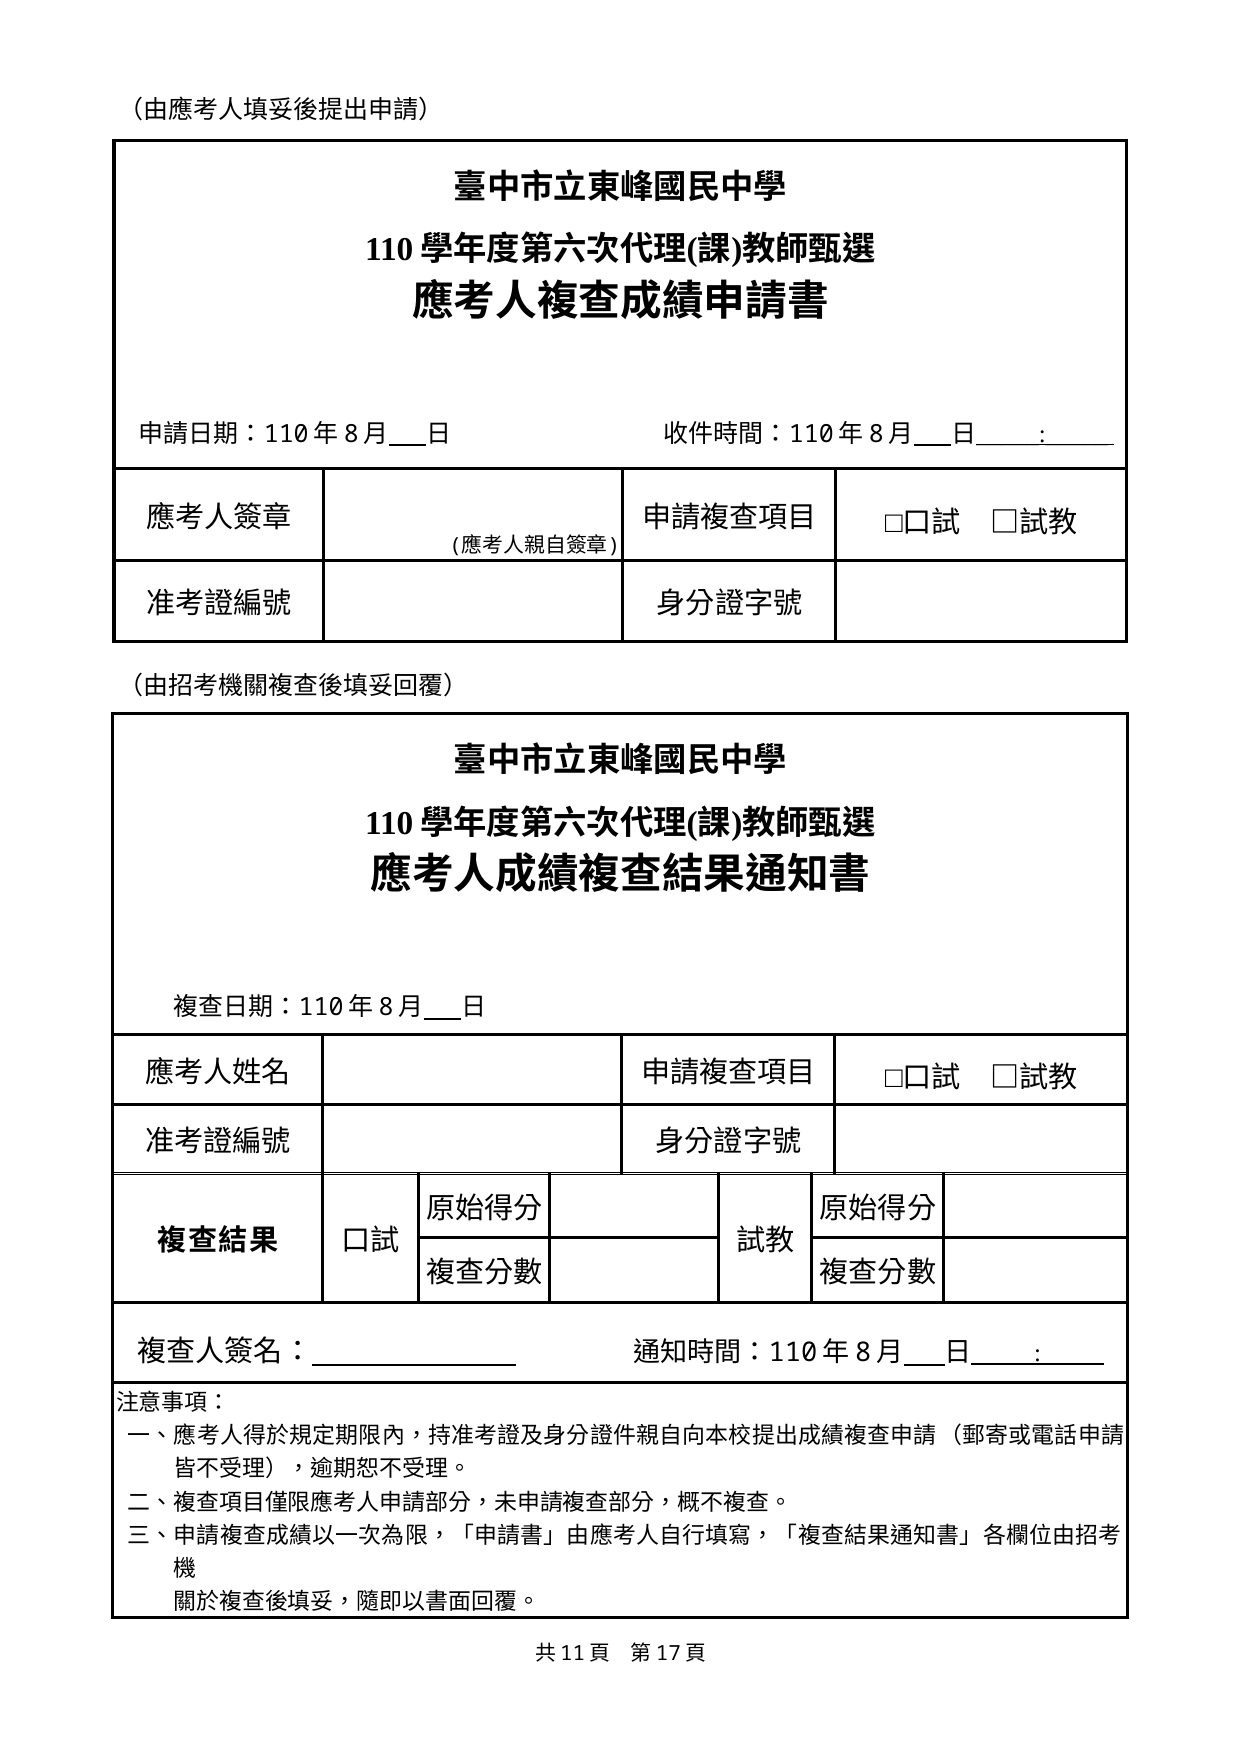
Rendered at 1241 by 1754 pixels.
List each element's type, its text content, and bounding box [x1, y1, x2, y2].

table_cell (應考人親自簽章) [325, 470, 621, 558]
table_cell 複查人簽名： 通知時間：110年8月 日­­_____:_____ [114, 1304, 1126, 1381]
table_cell 准考證編號 [114, 1106, 321, 1172]
table_cell [945, 1239, 1126, 1301]
table_cell [324, 1106, 620, 1172]
table_cell 身分證字號 [624, 562, 834, 640]
table_cell □口試 □試教 [836, 1036, 1126, 1103]
text （由招考機關複查後填妥回覆） [118, 666, 1122, 702]
text （由應考人填妥後提出申請） [118, 66, 1066, 129]
table_cell [325, 562, 621, 640]
table_cell 應考人姓名 [114, 1036, 321, 1103]
table_cell 申請複查項目 [623, 1036, 833, 1103]
table_cell 複查結果 [114, 1175, 321, 1301]
table_cell [945, 1175, 1126, 1236]
table_cell 身分證字號 [623, 1106, 833, 1172]
table_cell 複查分數 [420, 1239, 548, 1301]
table_cell 應考人簽章 [116, 470, 322, 558]
table_cell 原始得分 [420, 1175, 548, 1236]
table_cell 試教 [720, 1175, 810, 1301]
table_cell 注意事項： 一、應考人得於規定期限內，持准考證及身分證件親自向本校提出成績複查申請（郵寄或電話申請皆不受理），逾期恕不受理。 二、複查項目僅限應考人申請部分，未申請複查部分，概不複查。 三、申請複查成績以一次為限，「申請書」由應考人自行填寫，「複查結果通知書」各欄位由招考機 關於複查後填妥，隨即以書面回覆。 [114, 1384, 1126, 1616]
table_cell [836, 1106, 1126, 1172]
table_cell 准考證編號 [116, 562, 322, 640]
table_header 臺中市立東峰國民中學 110學年度第六次代理(課)教師甄選 應考人複查成績申請書 申請日期：110年8月 日 收件時間：110年8月 日_____:_____ [116, 142, 1125, 467]
table_cell [837, 562, 1125, 640]
table_header 臺中市立東峰國民中學 110學年度第六次代理(課)教師甄選 應考人成績複查結果通知書 複查日期：110年8月 日 [114, 715, 1126, 1033]
table_cell [551, 1175, 717, 1236]
table_cell 複查分數 [813, 1239, 942, 1301]
table_cell 原始得分 [813, 1175, 942, 1236]
table_cell 申請複查項目 [624, 470, 834, 558]
table_cell [551, 1239, 717, 1301]
table_cell 口試 [324, 1175, 417, 1301]
table_cell □口試 □試教 [837, 470, 1125, 558]
table_cell [324, 1036, 620, 1103]
